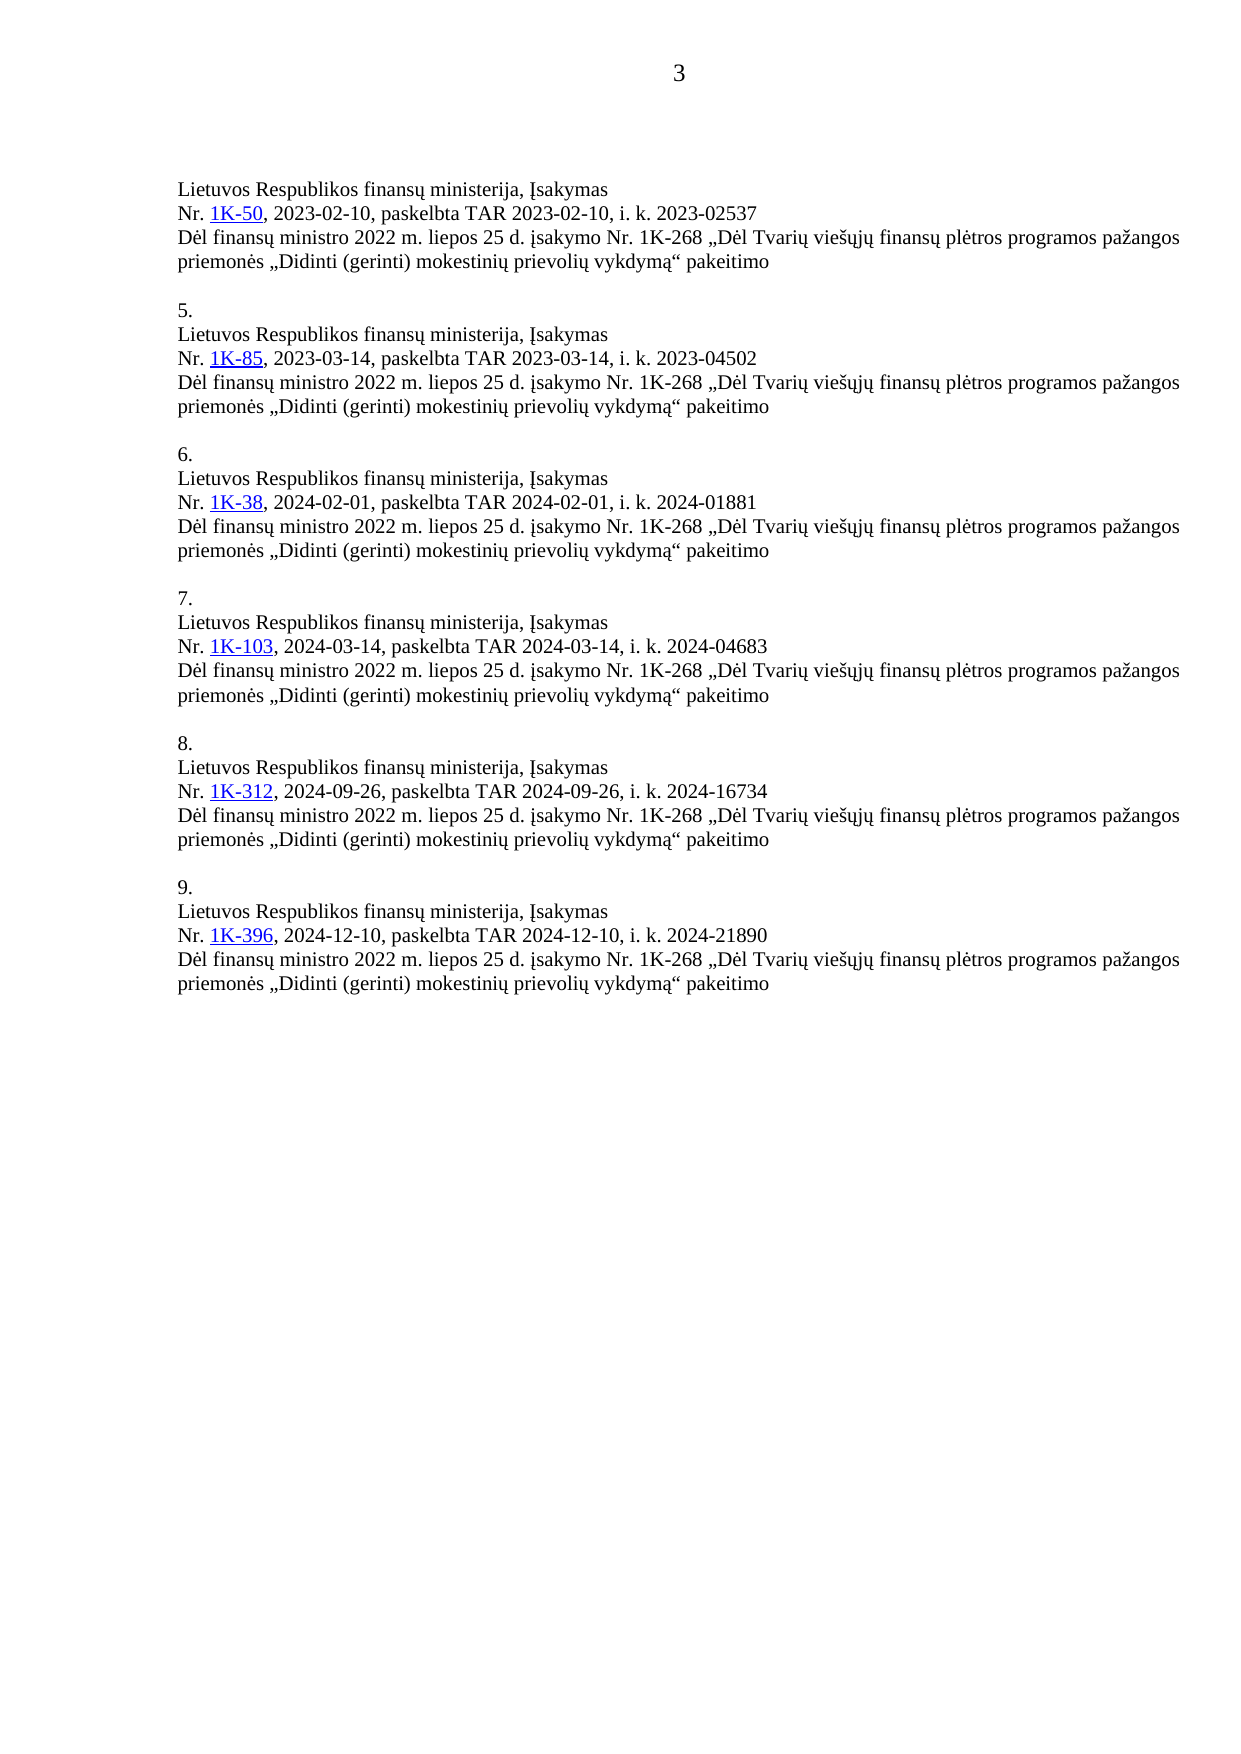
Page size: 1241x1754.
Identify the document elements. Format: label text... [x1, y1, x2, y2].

text Dėl finansų ministro 2022 m. liepos 25 d. įsakymo Nr. 1K-268 „Dėl Tvarių viešųjų finansų plėtros programos pažangos priemonės „Didinti (gerinti) mokestinių prievolių vykdymą“ pakeitimo [177, 658, 1181, 707]
text Lietuvos Respublikos finansų ministerija, Įsakymas [177, 322, 1181, 346]
text Dėl finansų ministro 2022 m. liepos 25 d. įsakymo Nr. 1K-268 „Dėl Tvarių viešųjų finansų plėtros programos pažangos priemonės „Didinti (gerinti) mokestinių prievolių vykdymą“ pakeitimo [177, 514, 1181, 562]
text 6. [177, 442, 1181, 466]
text Nr. 1K-103, 2024-03-14, paskelbta TAR 2024-03-14, i. k. 2024-04683 [177, 634, 1181, 658]
text Nr. 1K-50, 2023-02-10, paskelbta TAR 2023-02-10, i. k. 2023-02537 [177, 201, 1181, 225]
text Dėl finansų ministro 2022 m. liepos 25 d. įsakymo Nr. 1K-268 „Dėl Tvarių viešųjų finansų plėtros programos pažangos priemonės „Didinti (gerinti) mokestinių prievolių vykdymą“ pakeitimo [177, 370, 1181, 418]
text Dėl finansų ministro 2022 m. liepos 25 d. įsakymo Nr. 1K-268 „Dėl Tvarių viešųjų finansų plėtros programos pažangos priemonės „Didinti (gerinti) mokestinių prievolių vykdymą“ pakeitimo [177, 803, 1181, 851]
text Lietuvos Respublikos finansų ministerija, Įsakymas [177, 610, 1181, 634]
text Nr. 1K-312, 2024-09-26, paskelbta TAR 2024-09-26, i. k. 2024-16734 [177, 779, 1181, 803]
text Nr. 1K-38, 2024-02-01, paskelbta TAR 2024-02-01, i. k. 2024-01881 [177, 490, 1181, 514]
text Nr. 1K-85, 2023-03-14, paskelbta TAR 2023-03-14, i. k. 2023-04502 [177, 346, 1181, 370]
text 8. [177, 731, 1181, 755]
text 7. [177, 586, 1181, 610]
text Dėl finansų ministro 2022 m. liepos 25 d. įsakymo Nr. 1K-268 „Dėl Tvarių viešųjų finansų plėtros programos pažangos priemonės „Didinti (gerinti) mokestinių prievolių vykdymą“ pakeitimo [177, 225, 1181, 273]
text 9. [177, 875, 1181, 899]
text 5. [177, 297, 1181, 322]
text Lietuvos Respublikos finansų ministerija, Įsakymas [177, 177, 1181, 201]
text Lietuvos Respublikos finansų ministerija, Įsakymas [177, 466, 1181, 490]
text Dėl finansų ministro 2022 m. liepos 25 d. įsakymo Nr. 1K-268 „Dėl Tvarių viešųjų finansų plėtros programos pažangos priemonės „Didinti (gerinti) mokestinių prievolių vykdymą“ pakeitimo [177, 947, 1181, 995]
text Lietuvos Respublikos finansų ministerija, Įsakymas [177, 899, 1181, 923]
text Nr. 1K-396, 2024-12-10, paskelbta TAR 2024-12-10, i. k. 2024-21890 [177, 923, 1181, 947]
text Lietuvos Respublikos finansų ministerija, Įsakymas [177, 755, 1181, 779]
